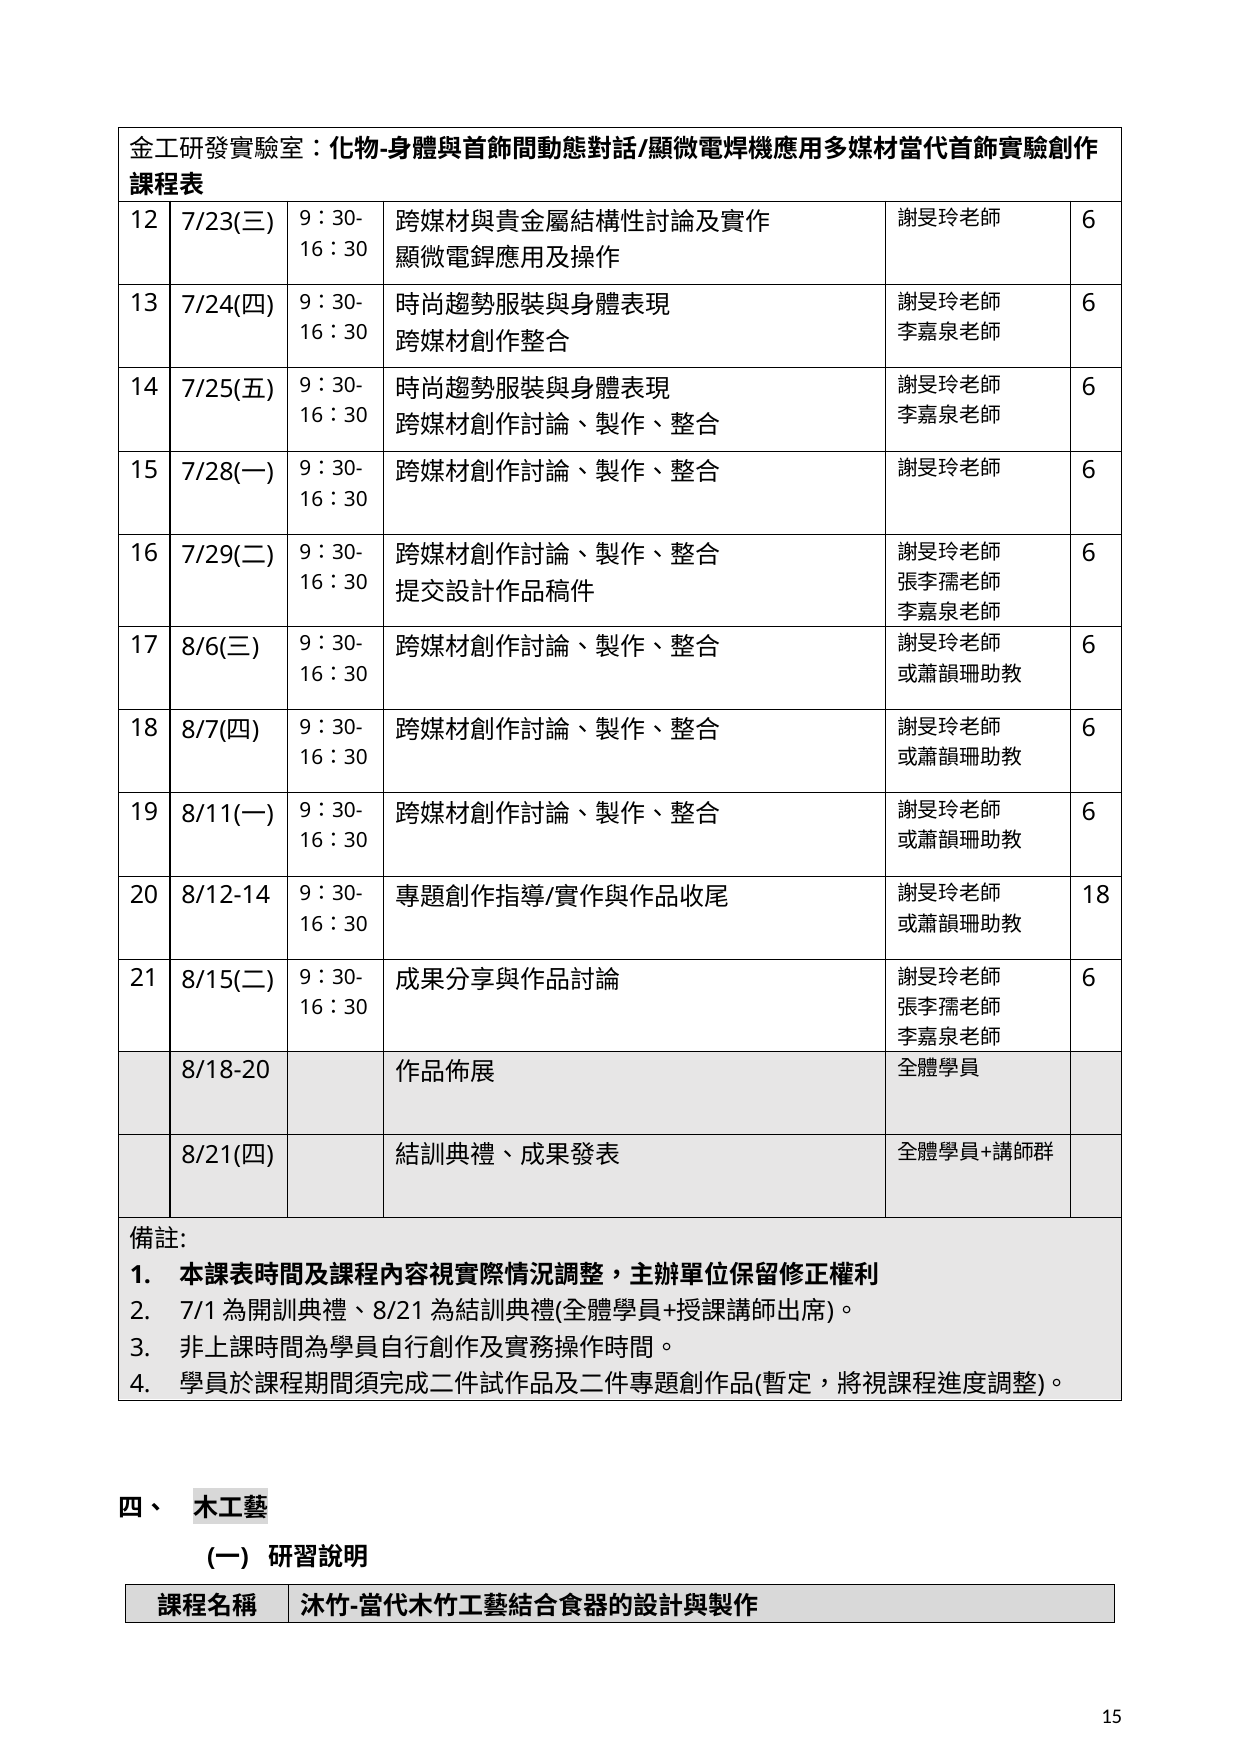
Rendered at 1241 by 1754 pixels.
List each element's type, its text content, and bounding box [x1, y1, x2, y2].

table_cell 19 [119, 793, 169, 876]
list 研習說明 [207, 1536, 1122, 1573]
table_header 金工研發實驗室：化物-身體與首飾間動態對話/顯微電焊機應用多媒材當代首飾實驗創作課程表 [119, 128, 1121, 201]
table_cell [1071, 1135, 1121, 1217]
table_cell 8/15(二) [171, 960, 287, 1051]
table_cell [1071, 1052, 1121, 1134]
table_cell 21 [119, 960, 169, 1051]
table_cell [288, 1052, 383, 1134]
table_cell 6 [1071, 710, 1121, 792]
table_cell 8/11(一) [171, 793, 287, 876]
table_cell 7/29(二) [171, 535, 287, 626]
table_cell 7/24(四) [171, 285, 287, 367]
table_cell 6 [1071, 202, 1121, 284]
table_cell 結訓典禮、成果發表 [384, 1135, 885, 1217]
table_cell 6 [1071, 535, 1121, 626]
table_cell 謝旻玲老師 或蕭韻珊助教 [886, 877, 1070, 959]
table_cell 6 [1071, 452, 1121, 534]
table_cell 16 [119, 535, 169, 626]
table_cell [119, 1135, 169, 1217]
table_cell 跨媒材創作討論、製作、整合 [384, 452, 885, 534]
table_cell 8/12-14 [171, 877, 287, 959]
table_cell 15 [119, 452, 169, 534]
table_cell 7/23(三) [171, 202, 287, 284]
table_cell 謝旻玲老師 李嘉泉老師 [886, 368, 1070, 451]
table_cell 14 [119, 368, 169, 451]
table_cell 時尚趨勢服裝與身體表現 跨媒材創作整合 [384, 285, 885, 367]
table_cell 8/18-20 [171, 1052, 287, 1134]
table_cell 9：30-16：30 [288, 535, 383, 626]
table_cell 7/28(一) [171, 452, 287, 534]
table_cell 謝旻玲老師 [886, 202, 1070, 284]
table_cell 9：30-16：30 [288, 368, 383, 451]
table_header 沐竹-當代木竹工藝結合食器的設計與製作 [289, 1585, 1114, 1622]
table_cell 謝旻玲老師 或蕭韻珊助教 [886, 710, 1070, 792]
table_cell 12 [119, 202, 169, 284]
table_cell 謝旻玲老師 李嘉泉老師 [886, 285, 1070, 367]
table_cell 謝旻玲老師 或蕭韻珊助教 [886, 627, 1070, 709]
table_cell 成果分享與作品討論 [384, 960, 885, 1051]
table_cell 18 [119, 710, 169, 792]
table_header 課程名稱 [126, 1585, 288, 1622]
table_cell 9：30-16：30 [288, 202, 383, 284]
table_cell 8/6(三) [171, 627, 287, 709]
table_cell 8/21(四) [171, 1135, 287, 1217]
table_cell 9：30-16：30 [288, 710, 383, 792]
table_cell 6 [1071, 285, 1121, 367]
table_cell 時尚趨勢服裝與身體表現 跨媒材創作討論、製作、整合 [384, 368, 885, 451]
table_cell 跨媒材創作討論、製作、整合 [384, 793, 885, 876]
table_cell 17 [119, 627, 169, 709]
table_cell 跨媒材創作討論、製作、整合 提交設計作品稿件 [384, 535, 885, 626]
table_cell 9：30-16：30 [288, 452, 383, 534]
table_cell 謝旻玲老師 張李孺老師 李嘉泉老師 [886, 535, 1070, 626]
table_cell 7/25(五) [171, 368, 287, 451]
table_cell 謝旻玲老師 或蕭韻珊助教 [886, 793, 1070, 876]
table_cell 備註: 本課表時間及課程內容視實際情況調整，主辦單位保留修正權利 7/1為開訓典禮、8/21為結訓典禮(全體學員+授課講師出席)。 非上課時間為學員自行創作及實務操作時間。 學員於課程期間須完成二件試作品及二件專題創作品(暫定，將視課程進度調整)。 [119, 1218, 1121, 1399]
table_cell 6 [1071, 368, 1121, 451]
table_cell 跨媒材創作討論、製作、整合 [384, 710, 885, 792]
table_cell 18 [1071, 877, 1121, 959]
table_cell 9：30-16：30 [288, 960, 383, 1051]
table_cell 謝旻玲老師 張李孺老師 李嘉泉老師 [886, 960, 1070, 1051]
table_cell 9：30-16：30 [288, 793, 383, 876]
table_cell 6 [1071, 627, 1121, 709]
table_cell 謝旻玲老師 [886, 452, 1070, 534]
table_cell 9：30-16：30 [288, 285, 383, 367]
table_cell 20 [119, 877, 169, 959]
table_cell 6 [1071, 960, 1121, 1051]
subtitle 木工藝 [118, 1487, 1122, 1524]
table_cell 全體學員+講師群 [886, 1135, 1070, 1217]
table_cell 9：30-16：30 [288, 877, 383, 959]
table_cell 跨媒材創作討論、製作、整合 [384, 627, 885, 709]
table_cell 作品佈展 [384, 1052, 885, 1134]
table_cell 跨媒材與貴金屬結構性討論及實作 顯微電銲應用及操作 [384, 202, 885, 284]
table_cell 專題創作指導/實作與作品收尾 [384, 877, 885, 959]
table_cell 6 [1071, 793, 1121, 876]
table_cell [288, 1135, 383, 1217]
table_cell 全體學員 [886, 1052, 1070, 1134]
table_cell 13 [119, 285, 169, 367]
table_cell 9：30-16：30 [288, 627, 383, 709]
table_cell [119, 1052, 169, 1134]
table_cell 8/7(四) [171, 710, 287, 792]
